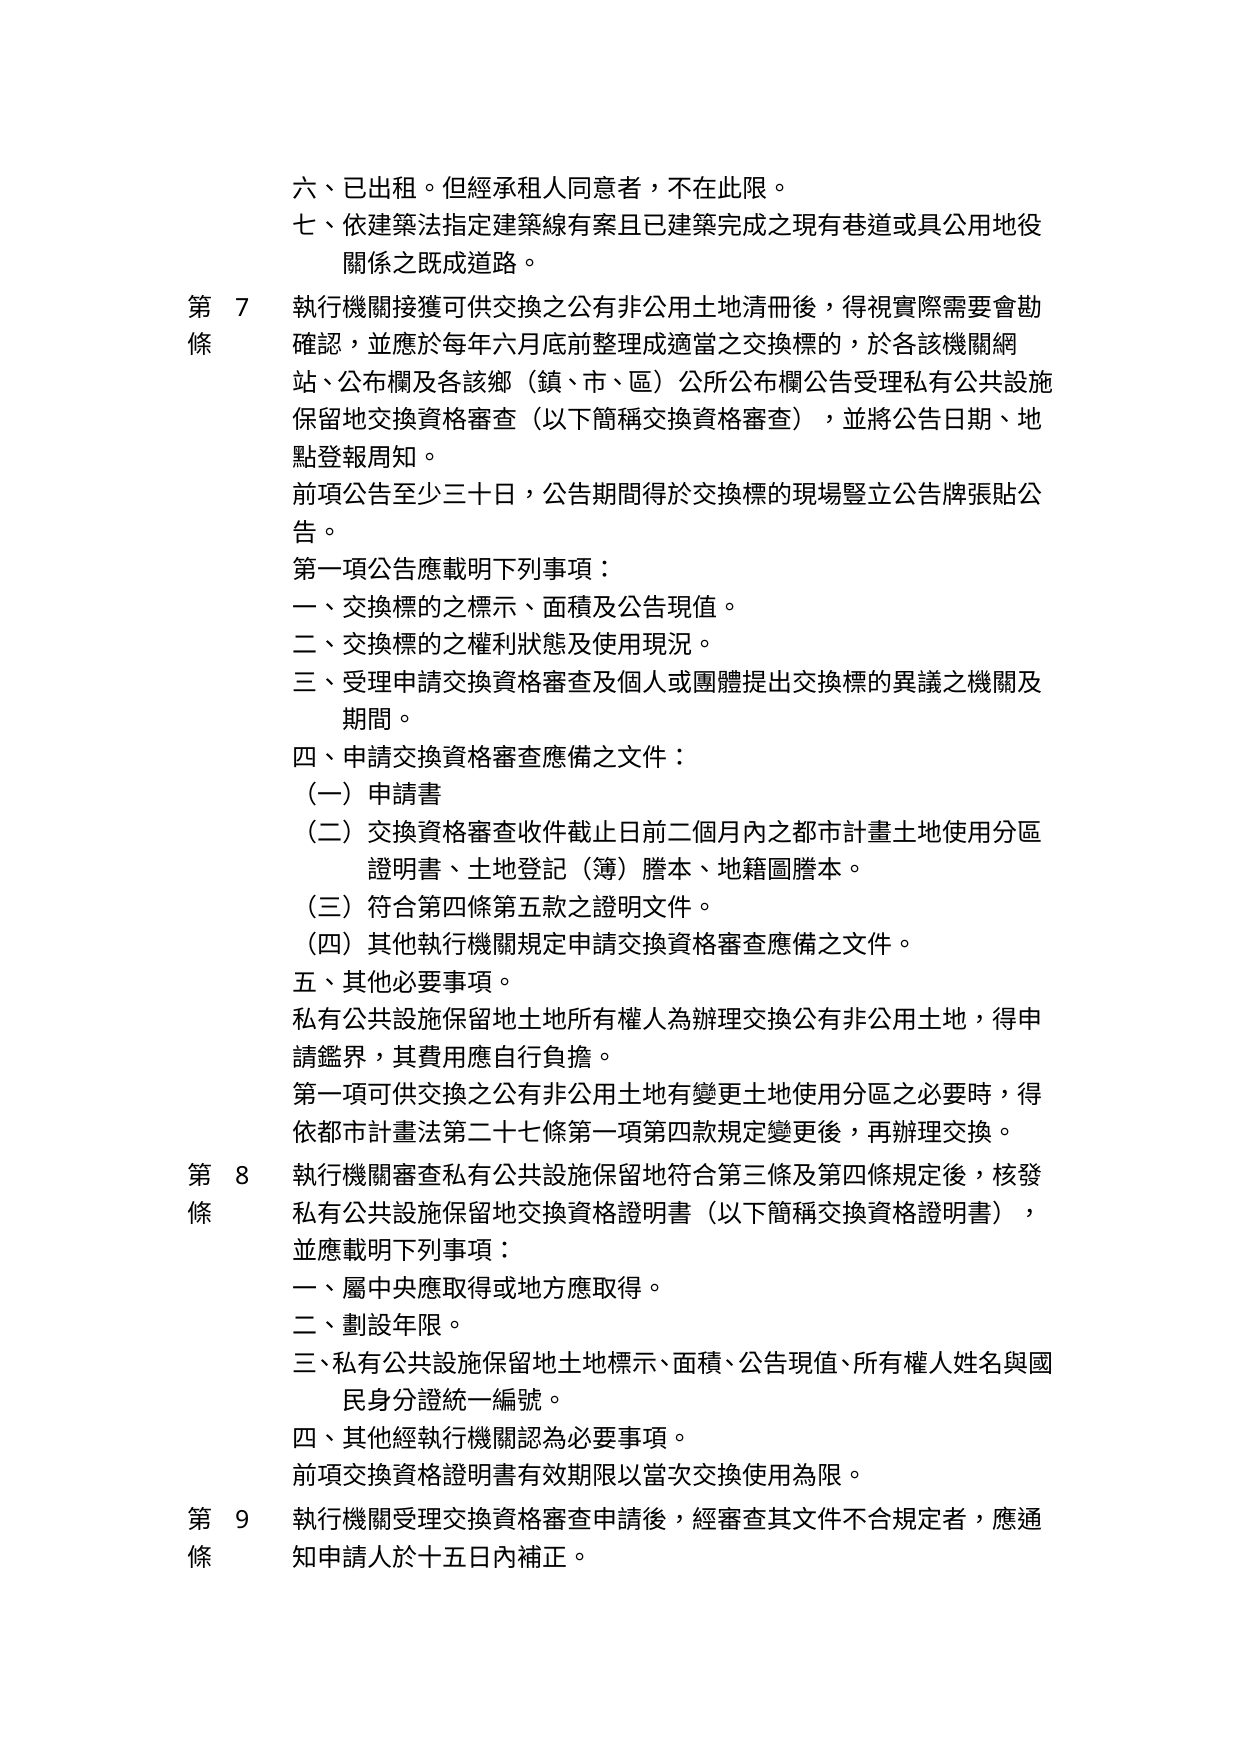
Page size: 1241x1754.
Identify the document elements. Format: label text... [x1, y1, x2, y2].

table_cell 六、已出租。但經承租人同意者，不在此限。 七、依建築法指定建築線有案且已建築完成之現有巷道或具公用地役關係之既成道路。 [289, 165, 1056, 283]
table_cell 第 8 條 [184, 1152, 289, 1496]
table_cell 第 7 條 [184, 283, 289, 1152]
table_cell 執行機關審查私有公共設施保留地符合第三條及第四條規定後，核發私有公共設施保留地交換資格證明書（以下簡稱交換資格證明書），並應載明下列事項： 一、屬中央應取得或地方應取得。 二、劃設年限。 三、私有公共設施保留地土地標示、面積、公告現值、所有權人姓名與國民身分證統一編號。 四、其他經執行機關認為必要事項。 前項交換資格證明書有效期限以當次交換使用為限。 [289, 1152, 1056, 1496]
table_cell 第 9 條 [184, 1496, 289, 1577]
table_cell [184, 165, 289, 283]
table_cell 執行機關接獲可供交換之公有非公用土地清冊後，得視實際需要會勘確認，並應於每年六月底前整理成適當之交換標的，於各該機關網站、公布欄及各該鄉（鎮、市、區）公所公布欄公告受理私有公共設施保留地交換資格審查（以下簡稱交換資格審查），並將公告日期、地點登報周知。 前項公告至少三十日，公告期間得於交換標的現場豎立公告牌張貼公告。 第一項公告應載明下列事項： 一、交換標的之標示、面積及公告現值。 二、交換標的之權利狀態及使用現況。 三、受理申請交換資格審查及個人或團體提出交換標的異議之機關及期間。 四、申請交換資格審查應備之文件： （一）申請書 （二）交換資格審查收件截止日前二個月內之都市計畫土地使用分區證明書、土地登記（簿）謄本、地籍圖謄本。 （三）符合第四條第五款之證明文件。 （四）其他執行機關規定申請交換資格審查應備之文件。 五、其他必要事項。 私有公共設施保留地土地所有權人為辦理交換公有非公用土地，得申請鑑界，其費用應自行負擔。 第一項可供交換之公有非公用土地有變更土地使用分區之必要時，得依都市計畫法第二十七條第一項第四款規定變更後，再辦理交換。 [289, 283, 1056, 1152]
table_cell 執行機關受理交換資格審查申請後，經審查其文件不合規定者，應通知申請人於十五日內補正。 [289, 1496, 1056, 1577]
